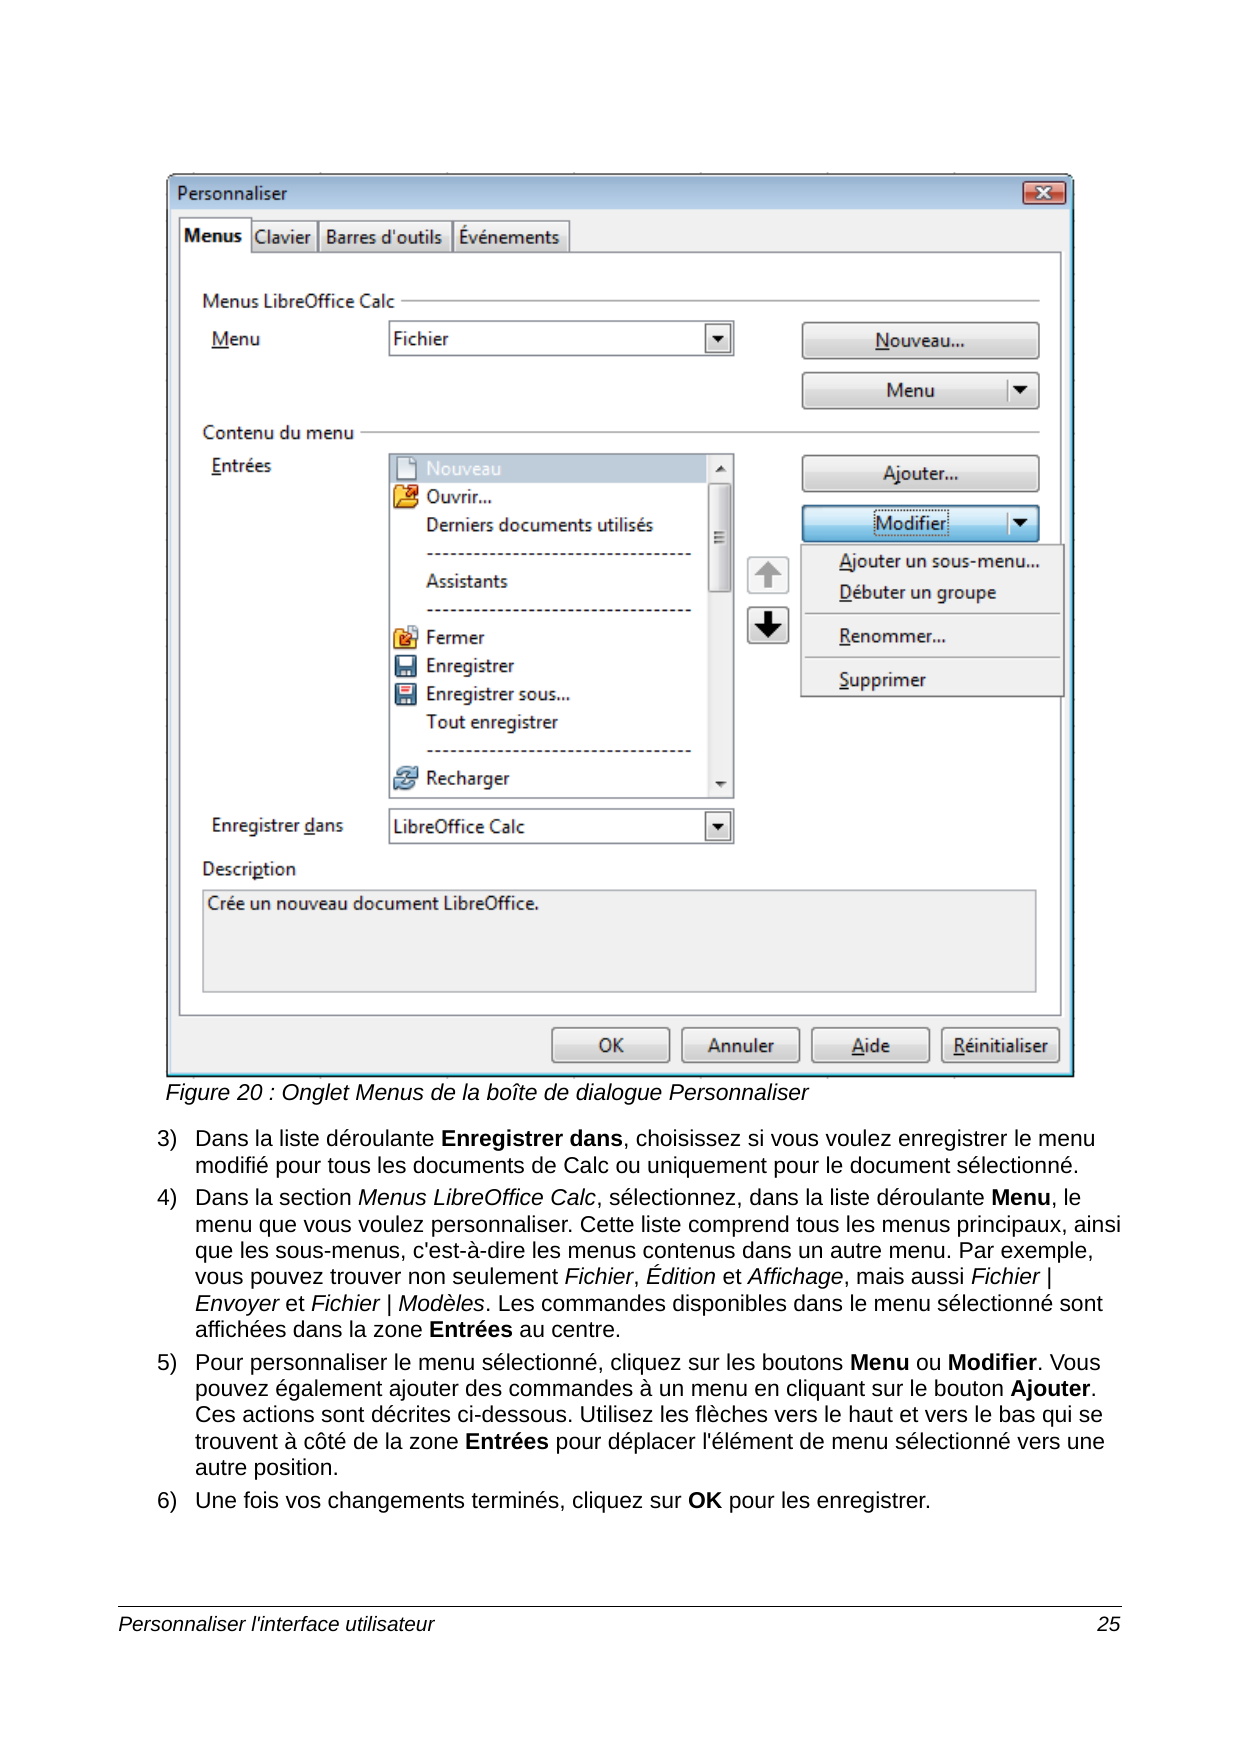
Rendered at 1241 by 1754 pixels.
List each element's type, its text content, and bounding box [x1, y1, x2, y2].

list Dans la liste déroulante Enregistrer dans, choisissez si vous voulez enregistrer le menu modifié pour tous les documents de Calc ou uniquement pour le document sélectionné. [177, 1125, 1122, 1178]
list Dans la section Menus LibreOffice Calc, sélectionnez, dans la liste déroulante Menu, le menu que vous voulez personnaliser. Cette liste comprend tous les menus principaux, ainsi que les sous-menus, c'est-à-dire les menus contenus dans un autre menu. Par exemple, vous pouvez trouver non seulement Fichier, Édition et Affichage, mais aussi Fichier | Envoyer et Fichier | Modèles. Les commandes disponibles dans le menu sélectionné sont affichées dans la zone Entrées au centre. [177, 1184, 1122, 1342]
list Pour personnaliser le menu sélectionné, cliquez sur les boutons Menu ou Modifier. Vous pouvez également ajouter des commandes à un menu en cliquant sur le bouton Ajouter. Ces actions sont décrites ci-dessous. Utilisez les flèches vers le haut et vers le bas qui se trouvent à côté de la zone Entrées pour déplacer l'élément de menu sélectionné vers une autre position. [177, 1349, 1122, 1480]
picture [165, 172, 1075, 1079]
list Une fois vos changements terminés, cliquez sur OK pour les enregistrer. [177, 1487, 1122, 1513]
text Figure 20 : Onglet Menus de la boîte de dialogue Personnaliser [165, 1079, 1075, 1105]
